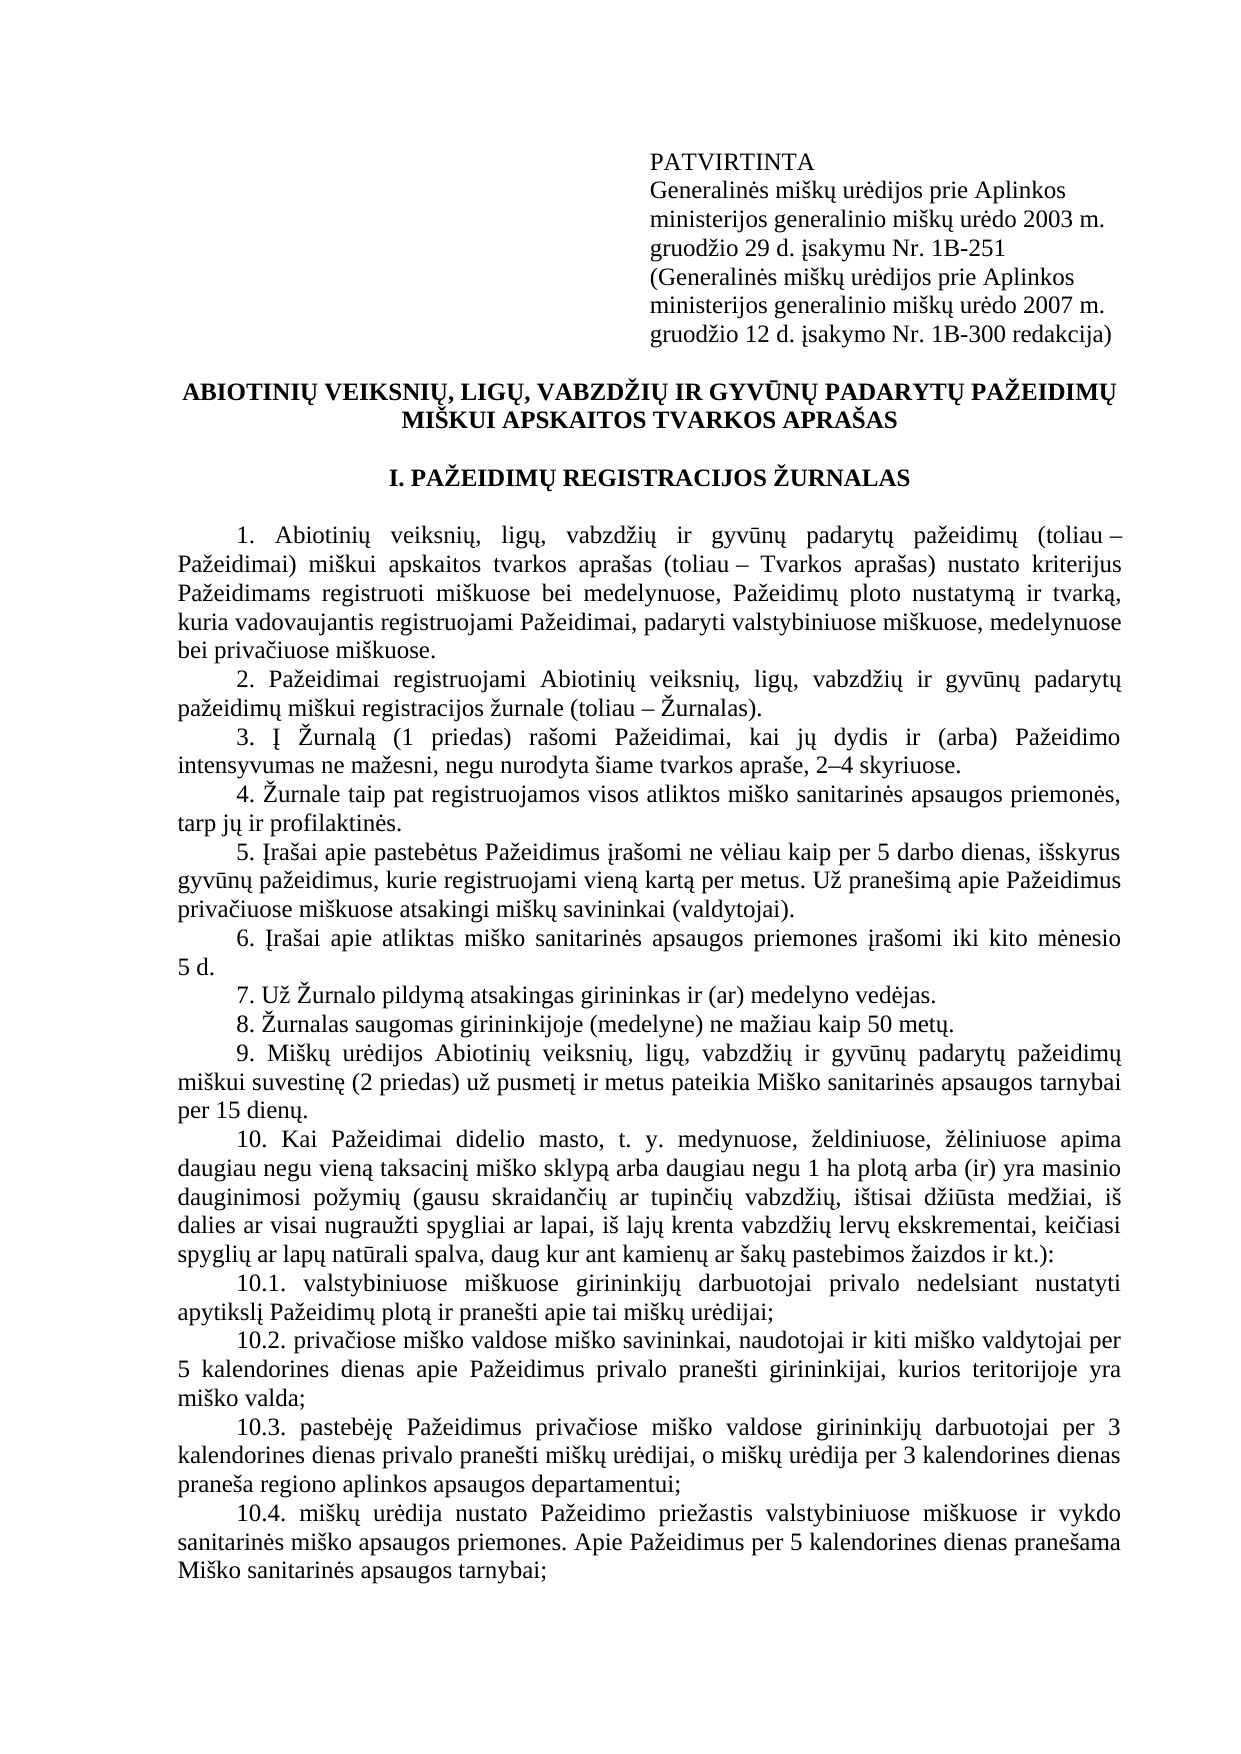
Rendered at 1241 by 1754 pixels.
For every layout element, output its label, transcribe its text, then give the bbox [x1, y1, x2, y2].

text ABIOTINIŲ VEIKSNIŲ, LIGŲ, VABZDŽIŲ IR GYVŪNŲ PADARYTŲ PAŽEIDIMŲ MIŠKUI APSKAITOS TVARKOS APRAŠAS [177, 377, 1122, 434]
text PATVIRTINTA [649, 147, 1122, 176]
text 10. Kai Pažeidimai didelio masto, t. y. medynuose, želdiniuose, žėliniuose apima daugiau negu vieną taksacinį miško sklypą arba daugiau negu 1 ha plotą arba (ir) yra masinio dauginimosi požymių (gausu skraidančių ar tupinčių vabzdžių, ištisai džiūsta medžiai, iš dalies ar visai nugraužti spygliai ar lapai, iš lajų krenta vabzdžių lervų ekskrementai, keičiasi spyglių ar lapų natūrali spalva, daug kur ant kamienų ar šakų pastebimos žaizdos ir kt.): [177, 1124, 1122, 1268]
text 8. Žurnalas saugomas girininkijoje (medelyne) ne mažiau kaip 50 metų. [177, 1009, 1122, 1038]
text 5. Įrašai apie pastebėtus Pažeidimus įrašomi ne vėliau kaip per 5 darbo dienas, išskyrus gyvūnų pažeidimus, kurie registruojami vieną kartą per metus. Už pranešimą apie Pažeidimus privačiuose miškuose atsakingi miškų savininkai (valdytojai). [177, 837, 1122, 923]
text 10.2. privačiose miško valdose miško savininkai, naudotojai ir kiti miško valdytojai per 5 kalendorines dienas apie Pažeidimus privalo pranešti girininkijai, kurios teritorijoje yra miško valda; [177, 1326, 1122, 1412]
text 7. Už Žurnalo pildymą atsakingas girininkas ir (ar) medelyno vedėjas. [177, 981, 1122, 1009]
text 2. Pažeidimai registruojami Abiotinių veiksnių, ligų, vabzdžių ir gyvūnų padarytų pažeidimų miškui registracijos žurnale (toliau – Žurnalas). [177, 664, 1122, 722]
text I. PAŽEIDIMŲ REGISTRACIJOS ŽURNALAS [177, 463, 1122, 492]
text 1. Abiotinių veiksnių, ligų, vabzdžių ir gyvūnų padarytų pažeidimų (toliau – Pažeidimai) miškui apskaitos tvarkos aprašas (toliau – Tvarkos aprašas) nustato kriterijus Pažeidimams registruoti miškuose bei medelynuose, Pažeidimų ploto nustatymą ir tvarką, kuria vadovaujantis registruojami Pažeidimai, padaryti valstybiniuose miškuose, medelynuose bei privačiuose miškuose. [177, 521, 1122, 664]
text 4. Žurnale taip pat registruojamos visos atliktos miško sanitarinės apsaugos priemonės, tarp jų ir profilaktinės. [177, 779, 1122, 837]
text (Generalinės miškų urėdijos prie Aplinkos ministerijos generalinio miškų urėdo 2007 m. gruodžio 12 d. įsakymo Nr. 1B-300 redakcija) [649, 262, 1122, 348]
text 10.1. valstybiniuose miškuose girininkijų darbuotojai privalo nedelsiant nustatyti apytikslį Pažeidimų plotą ir pranešti apie tai miškų urėdijai; [177, 1268, 1122, 1326]
text 10.4. miškų urėdija nustato Pažeidimo priežastis valstybiniuose miškuose ir vykdo sanitarinės miško apsaugos priemones. Apie Pažeidimus per 5 kalendorines dienas pranešama Miško sanitarinės apsaugos tarnybai; [177, 1498, 1122, 1584]
text 9. Miškų urėdijos Abiotinių veiksnių, ligų, vabzdžių ir gyvūnų padarytų pažeidimų miškui suvestinę (2 priedas) už pusmetį ir metus pateikia Miško sanitarinės apsaugos tarnybai per 15 dienų. [177, 1038, 1122, 1124]
text 6. Įrašai apie atliktas miško sanitarinės apsaugos priemones įrašomi iki kito mėnesio 5 d. [177, 923, 1122, 981]
text 10.3. pastebėję Pažeidimus privačiose miško valdose girininkijų darbuotojai per 3 kalendorines dienas privalo pranešti miškų urėdijai, o miškų urėdija per 3 kalendorines dienas praneša regiono aplinkos apsaugos departamentui; [177, 1412, 1122, 1498]
text Generalinės miškų urėdijos prie Aplinkos ministerijos generalinio miškų urėdo 2003 m. gruodžio 29 d. įsakymu Nr. 1B-251 [649, 176, 1122, 262]
text 3. Į Žurnalą (1 priedas) rašomi Pažeidimai, kai jų dydis ir (arba) Pažeidimo intensyvumas ne mažesni, negu nurodyta šiame tvarkos apraše, 2–4 skyriuose. [177, 722, 1122, 779]
